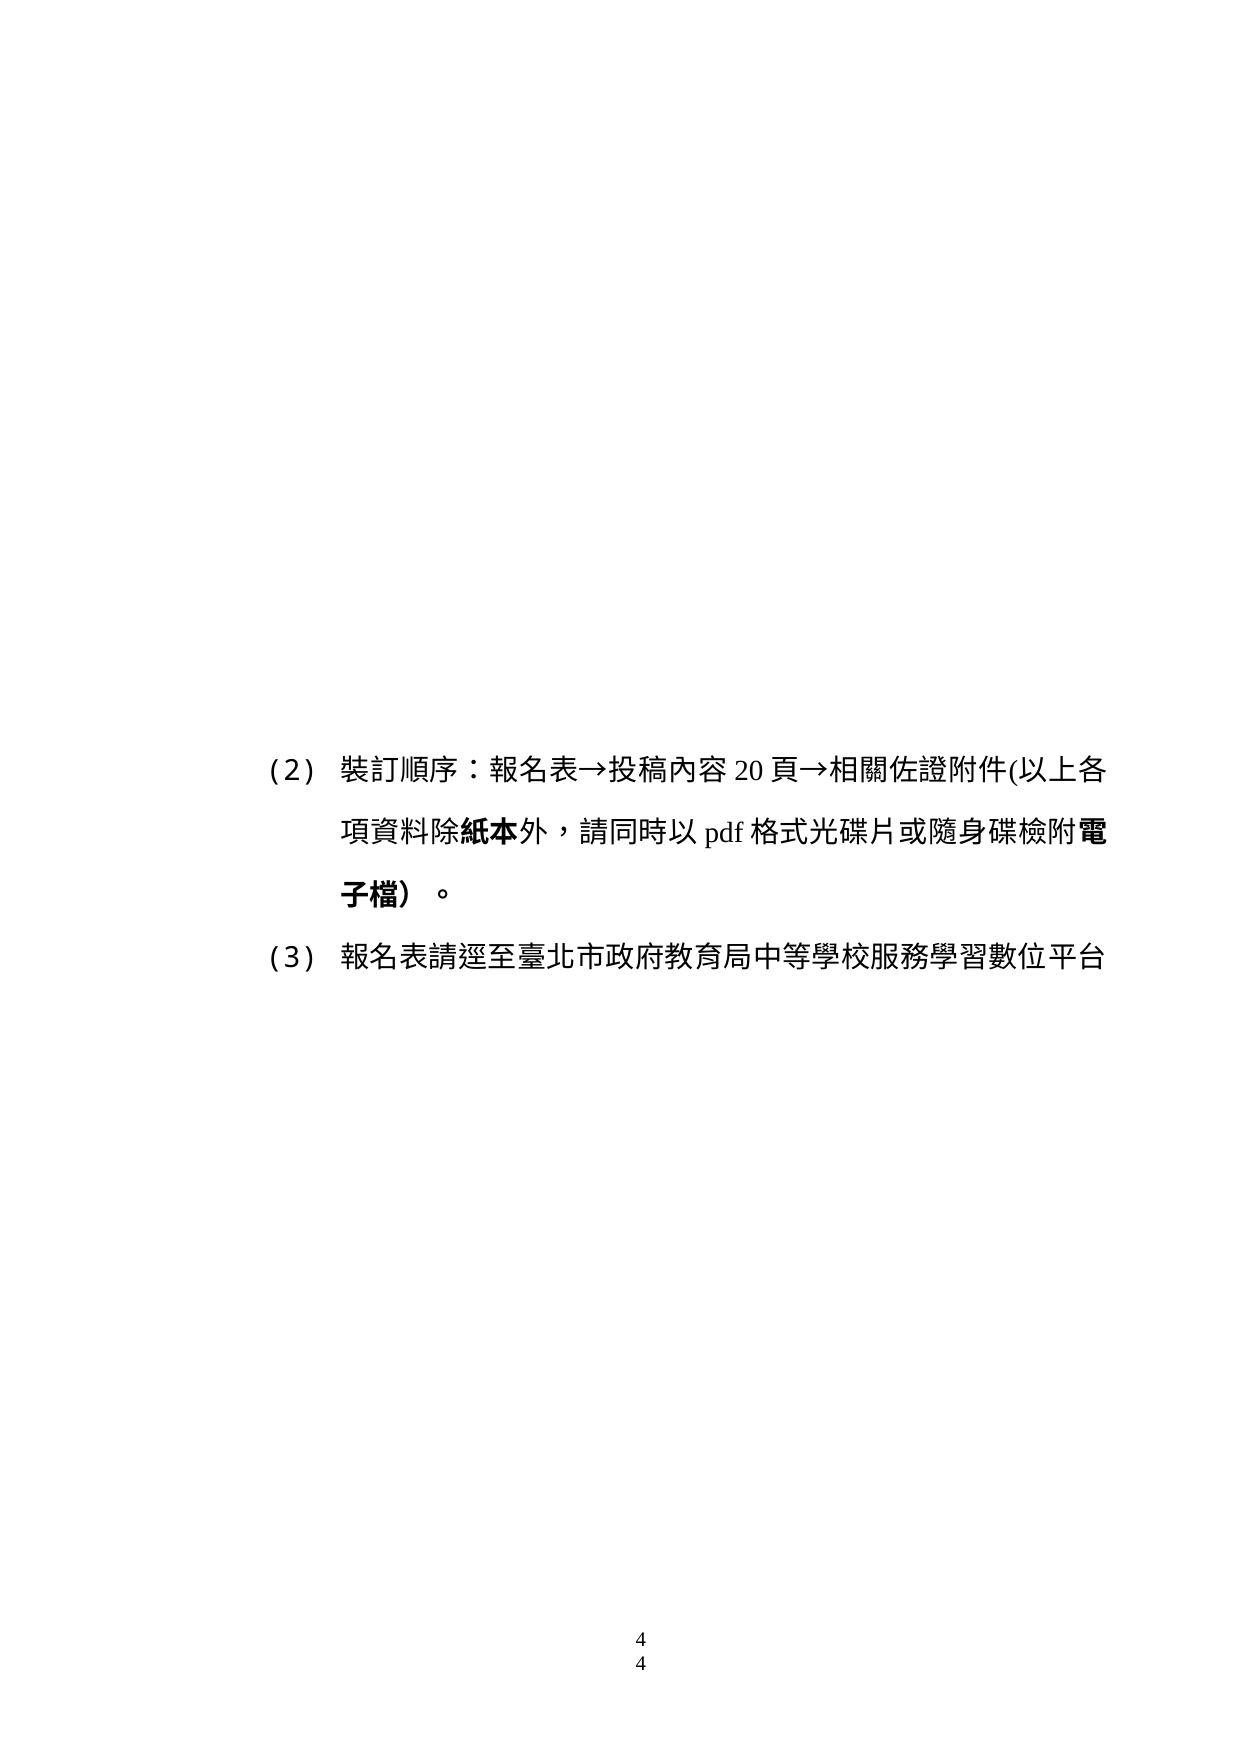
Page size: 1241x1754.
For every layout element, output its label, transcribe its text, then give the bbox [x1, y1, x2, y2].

list 裝訂順序：報名表→投稿內容20頁→相關佐證附件(以上各項資料除紙本外，請同時以pdf格式光碟片或隨身碟檢附電子檔）。 [265, 726, 1107, 913]
list 報名表請逕至臺北市政府教育局中等學校服務學習數位平台 [265, 913, 1107, 976]
